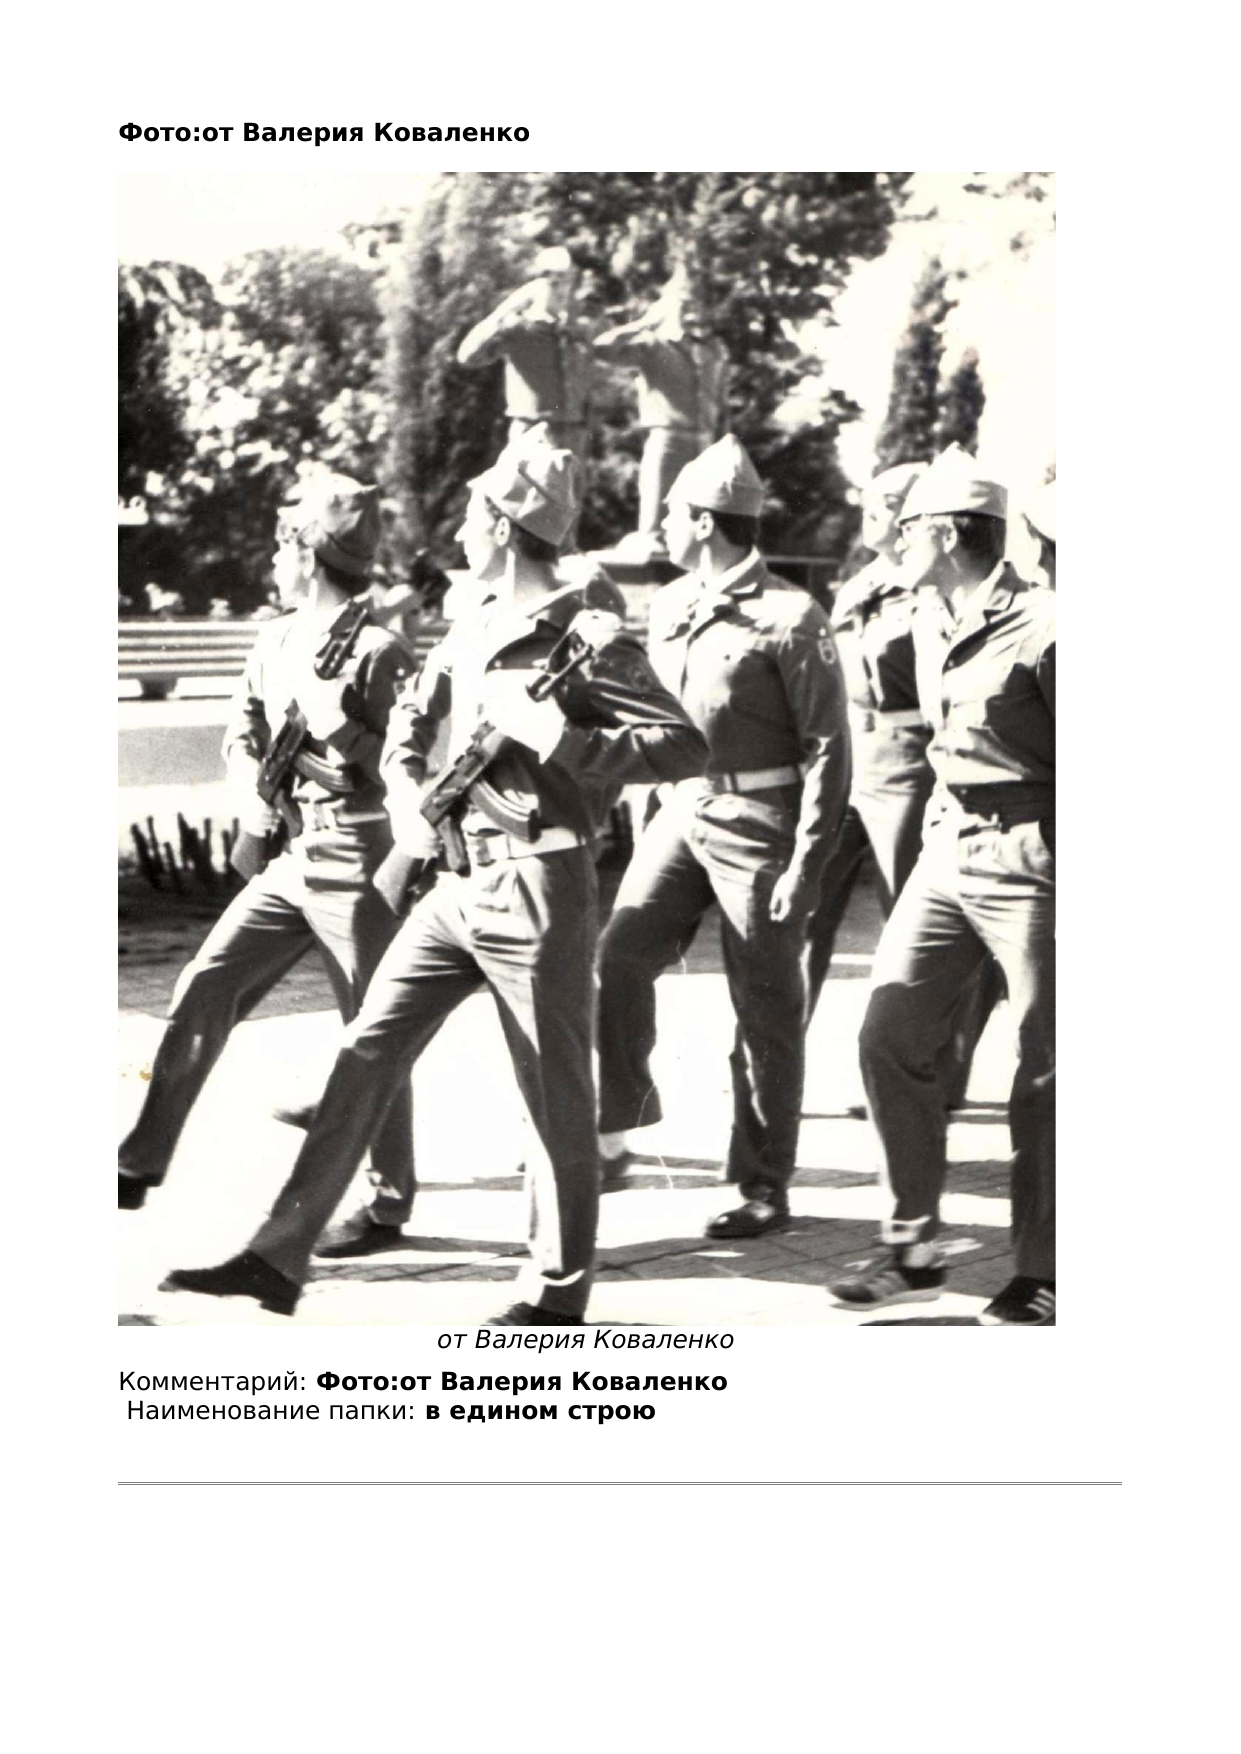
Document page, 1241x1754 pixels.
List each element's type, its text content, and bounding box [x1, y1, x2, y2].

text от Валерия Коваленко [118, 1326, 1056, 1355]
subtitle Фото:от Валерия Коваленко [118, 118, 1122, 147]
text Комментарий: Фото:от Валерия Коваленко Наименование папки: в едином строю [118, 1367, 1122, 1455]
picture [118, 172, 1056, 1326]
